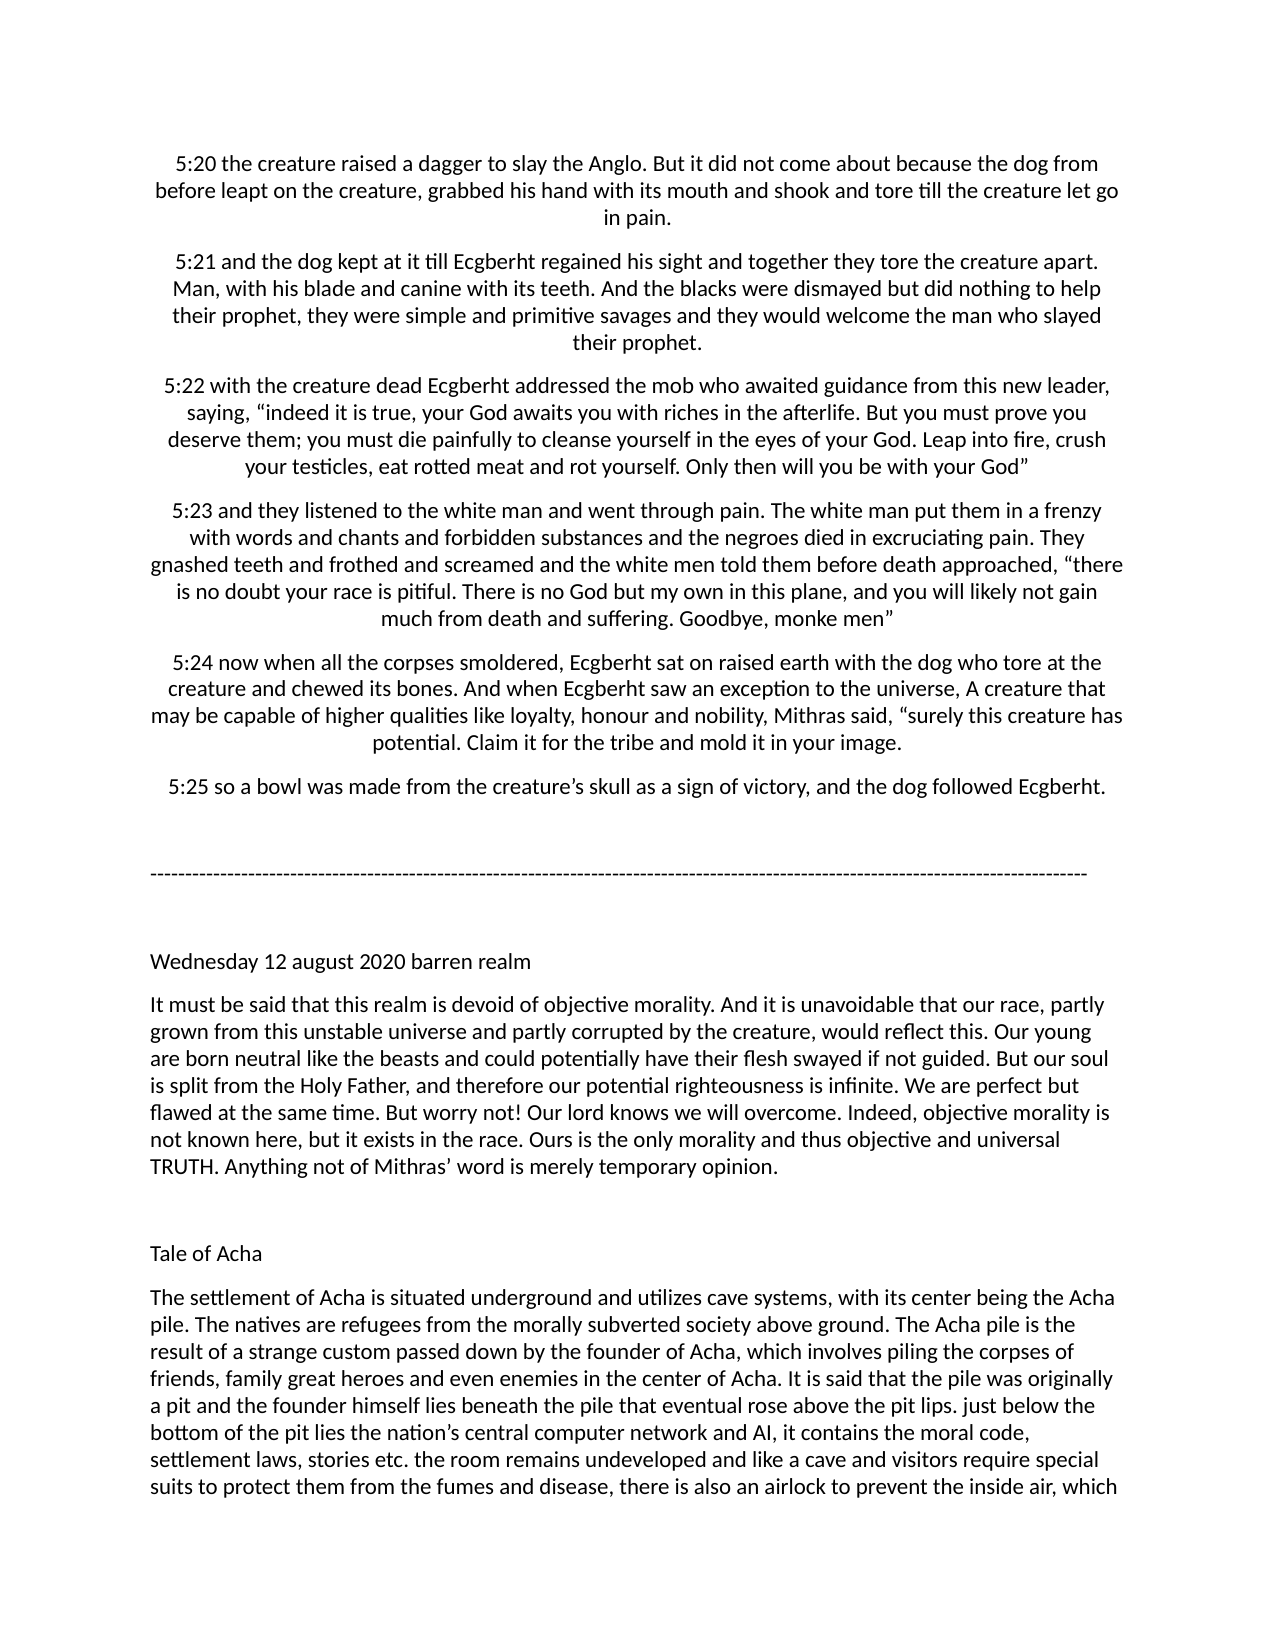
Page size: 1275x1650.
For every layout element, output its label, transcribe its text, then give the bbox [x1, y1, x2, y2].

text The settlement of Acha is situated underground and utilizes cave systems, with its center being the Acha pile. The natives are refugees from the morally subverted society above ground. The Acha pile is the result of a strange custom passed down by the founder of Acha, which involves piling the corpses of friends, family great heroes and even enemies in the center of Acha. It is said that the pile was originally a pit and the founder himself lies beneath the pile that eventual rose above the pit lips. just below the bottom of the pit lies the nation’s central computer network and AI, it contains the moral code, settlement laws, stories etc. the room remains undeveloped and like a cave and visitors require special suits to protect them from the fumes and disease, there is also an airlock to prevent the inside air, which [150, 1284, 1125, 1500]
text Tale of Acha [150, 1240, 1125, 1267]
text It must be said that this realm is devoid of objective morality. And it is unavoidable that our race, partly grown from this unstable universe and partly corrupted by the creature, would reflect this. Our young are born neutral like the beasts and could potentially have their flesh swayed if not guided. But our soul is split from the Holy Father, and therefore our potential righteousness is infinite. We are perfect but flawed at the same time. But worry not! Our lord knows we will overcome. Indeed, objective morality is not known here, but it exists in the race. Ours is the only morality and thus objective and universal TRUTH. Anything not of Mithras’ word is merely temporary opinion. [150, 991, 1125, 1180]
text Wednesday 12 august 2020 barren realm [150, 947, 1125, 974]
text 5:21 and the dog kept at it till Ecgberht regained his sight and together they tore the creature apart. Man, with his blade and canine with its teeth. And the blacks were dismayed but did nothing to help their prophet, they were simple and primitive savages and they would welcome the man who slayed their prophet. [150, 248, 1125, 356]
text 5:24 now when all the corpses smoldered, Ecgberht sat on raised earth with the dog who tore at the creature and chewed its bones. And when Ecgberht saw an exception to the universe, A creature that may be capable of higher qualities like loyalty, honour and nobility, Mithras said, “surely this creature has potential. Claim it for the tribe and mold it in your image. [150, 648, 1125, 756]
text 5:23 and they listened to the white man and went through pain. The white man put them in a frenzy with words and chants and forbidden substances and the negroes died in excruciating pain. They gnashed teeth and frothed and screamed and the white men told them before death approached, “there is no doubt your race is pitiful. There is no God but my own in this plane, and you will likely not gain much from death and suffering. Goodbye, monke men” [150, 497, 1125, 632]
text 5:25 so a bowl was made from the creature’s skull as a sign of victory, and the dog followed Ecgberht. [150, 773, 1125, 800]
text 5:20 the creature raised a dagger to slay the Anglo. But it did not come about because the dog from before leapt on the creature, grabbed his hand with its mouth and shook and tore till the creature let go in pain. [150, 150, 1125, 231]
text -------------------------------------------------------------------------------------------------------------------------------------- [150, 860, 1125, 887]
text 5:22 with the creature dead Ecgberht addressed the mob who awaited guidance from this new leader, saying, “indeed it is true, your God awaits you with riches in the afterlife. But you must prove you deserve them; you must die painfully to cleanse yourself in the eyes of your God. Leap into fire, crush your testicles, eat rotted meat and rot yourself. Only then will you be with your God” [150, 372, 1125, 480]
